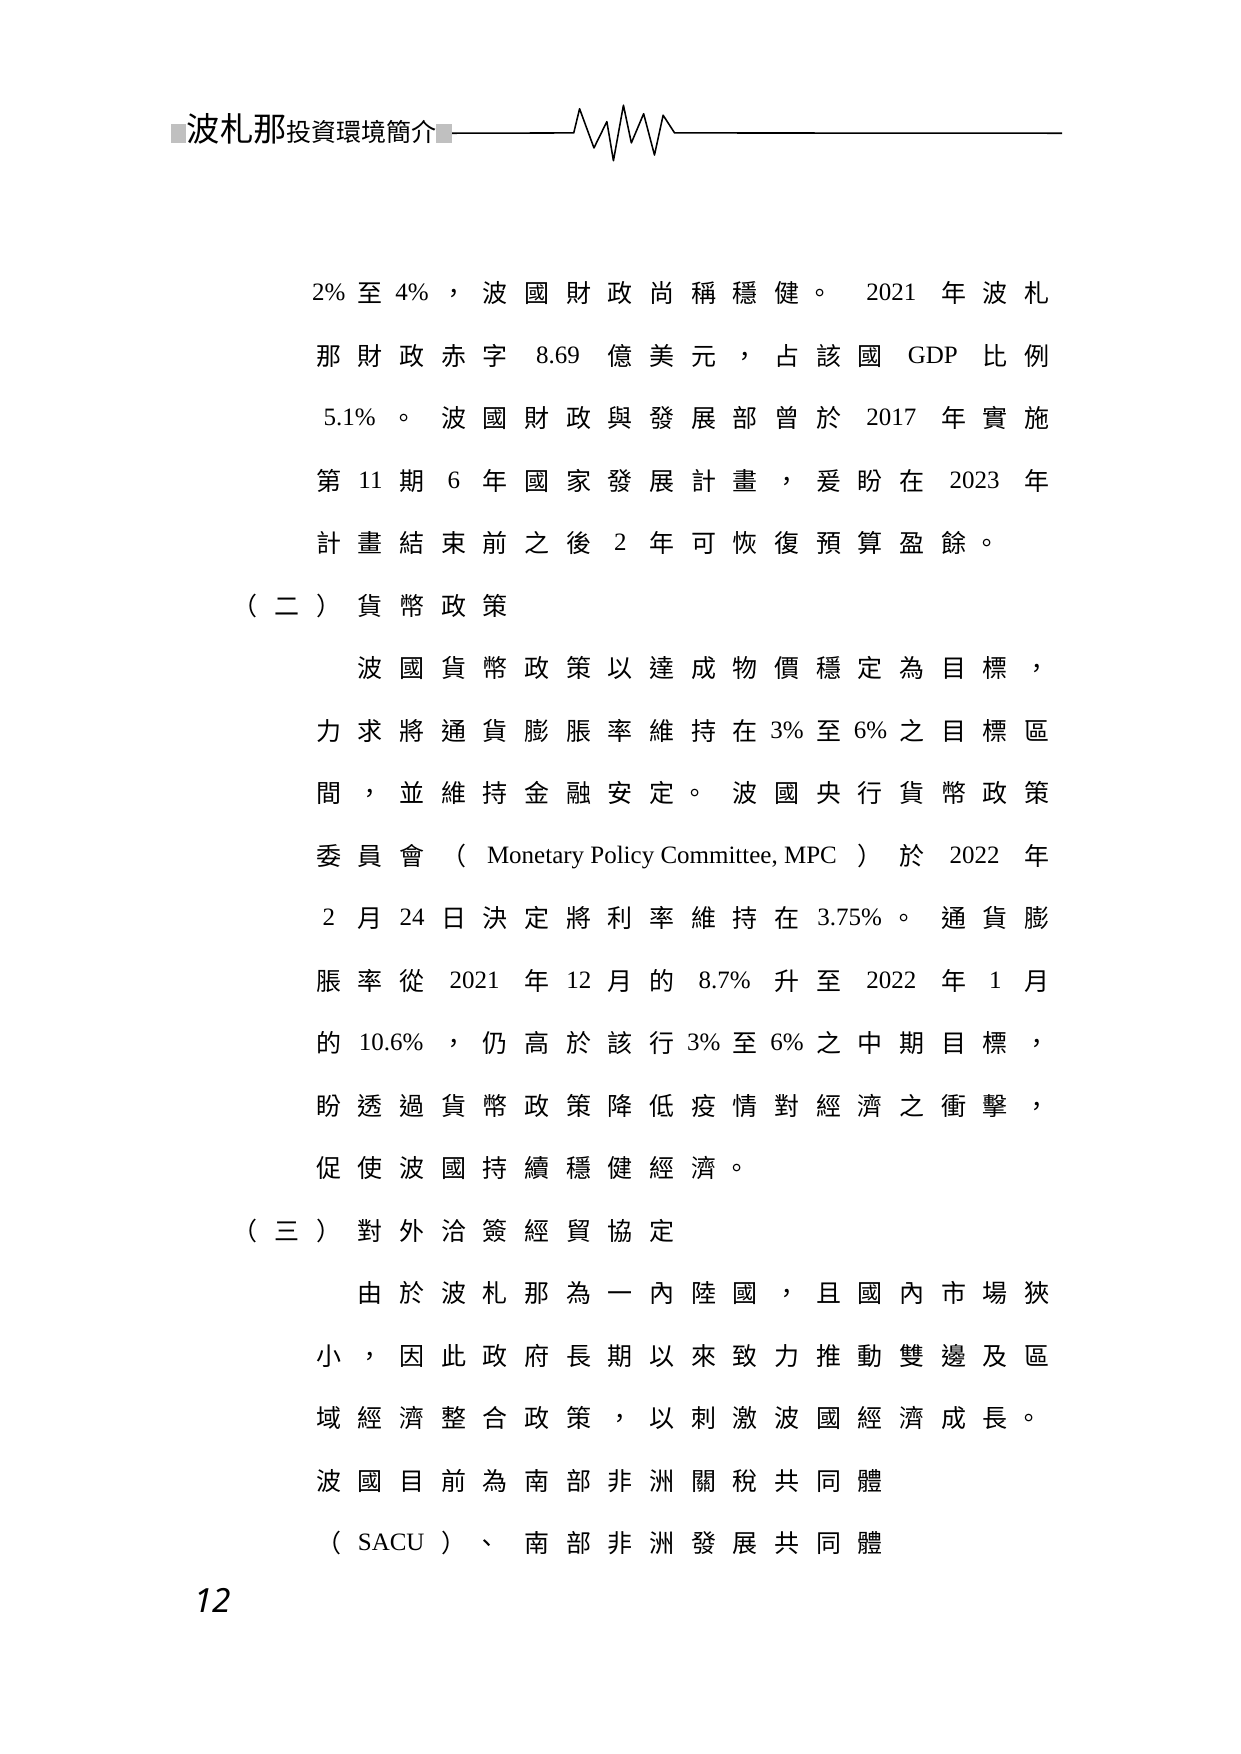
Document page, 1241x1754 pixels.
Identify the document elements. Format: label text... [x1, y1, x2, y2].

text 2%至4%，波國財政尚稱穩健。2021年波札那財政赤字8.69億美元，占該國GDP比例5.1%。波國財政與發展部曾於2017年實施第11期6年國家發展計畫，爰盼在2023年計畫結束前之後2年可恢復預算盈餘。 [281, 250, 1058, 563]
text 波國貨幣政策以達成物價穩定為目標，力求將通貨膨脹率維持在3%至6%之目標區間，並維持金融安定。波國央行貨幣政策委員會（Monetary Policy Committee, MPC）於2022年2月24日決定將利率維持在3.75%。通貨膨脹率從2021年12月的8.7%升至2022年1月的10.6%，仍高於該行3%至6%之中期目標，盼透過貨幣政策降低疫情對經濟之衝擊，促使波國持續穩健經濟。 [281, 625, 1058, 1188]
text 由於波札那為一內陸國，且國內市場狹小，因此政府長期以來致力推動雙邊及區域經濟整合政策，以刺激波國經濟成長。波國目前為南部非洲關稅共同體（SACU）、南部非洲發展共同體 [281, 1250, 1058, 1563]
text （二）貨幣政策 [207, 563, 1058, 625]
text （三）對外洽簽經貿協定 [207, 1188, 1058, 1250]
